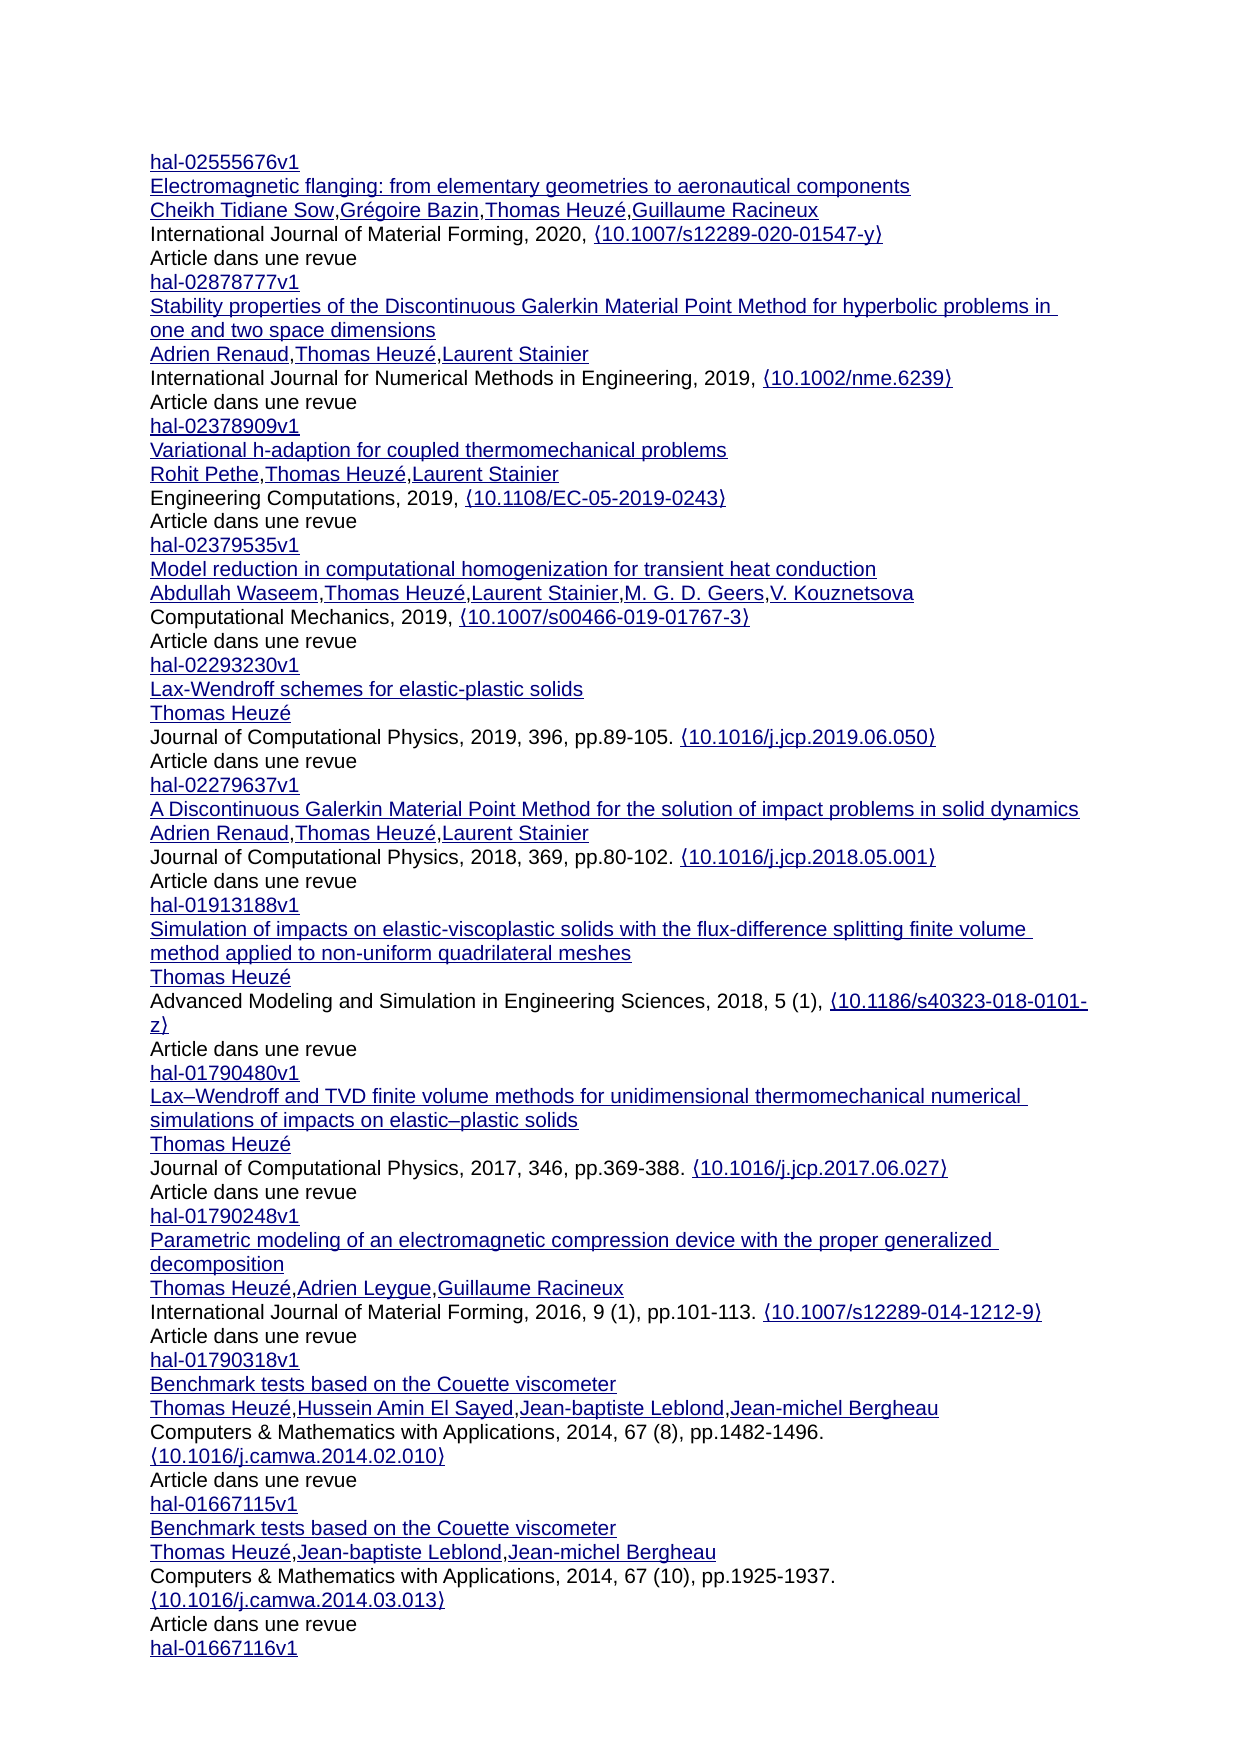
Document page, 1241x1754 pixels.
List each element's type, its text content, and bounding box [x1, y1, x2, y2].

table_cell Model reduction in computational homogenization for transient heat conduction Abdullah Waseem,Thomas Heuzé,Laurent Stainier,M. G. D. Geers,V. Kouznetsova Computational Mechanics, 2019, ⟨10.1007/s00466-019-01767-3⟩ Article dans une revue hal-02293230v1 [150, 557, 1090, 677]
table_cell hal-02555676v1 [150, 150, 1090, 174]
table_cell Electromagnetic flanging: from elementary geometries to aeronautical components Cheikh Tidiane Sow,Grégoire Bazin,Thomas Heuzé,Guillaume Racineux International Journal of Material Forming, 2020, ⟨10.1007/s12289-020-01547-y⟩ Article dans une revue hal-02878777v1 [150, 174, 1090, 294]
table_cell Variational h-adaption for coupled thermomechanical problems Rohit Pethe,Thomas Heuzé,Laurent Stainier Engineering Computations, 2019, ⟨10.1108/EC-05-2019-0243⟩ Article dans une revue hal-02379535v1 [150, 438, 1090, 557]
table_cell Benchmark tests based on the Couette viscometer Thomas Heuzé,Hussein Amin El Sayed,Jean‐baptiste Leblond,Jean‐michel Bergheau Computers & Mathematics with Applications, 2014, 67 (8), pp.1482-1496. ⟨10.1016/j.camwa.2014.02.010⟩ Article dans une revue hal-01667115v1 [150, 1372, 1090, 1516]
table_cell Parametric modeling of an electromagnetic compression device with the proper generalized decomposition Thomas Heuzé,Adrien Leygue,Guillaume Racineux International Journal of Material Forming, 2016, 9 (1), pp.101-113. ⟨10.1007/s12289-014-1212-9⟩ Article dans une revue hal-01790318v1 [150, 1228, 1090, 1372]
table_cell A Discontinuous Galerkin Material Point Method for the solution of impact problems in solid dynamics Adrien Renaud,Thomas Heuzé,Laurent Stainier Journal of Computational Physics, 2018, 369, pp.80-102. ⟨10.1016/j.jcp.2018.05.001⟩ Article dans une revue hal-01913188v1 [150, 797, 1090, 917]
table_cell Benchmark tests based on the Couette viscometer Thomas Heuzé,Jean‐baptiste Leblond,Jean‐michel Bergheau Computers & Mathematics with Applications, 2014, 67 (10), pp.1925-1937. ⟨10.1016/j.camwa.2014.03.013⟩ Article dans une revue hal-01667116v1 [150, 1516, 1090, 1659]
table_cell Stability properties of the Discontinuous Galerkin Material Point Method for hyperbolic problems in one and two space dimensions Adrien Renaud,Thomas Heuzé,Laurent Stainier International Journal for Numerical Methods in Engineering, 2019, ⟨10.1002/nme.6239⟩ Article dans une revue hal-02378909v1 [150, 294, 1090, 437]
table_cell Simulation of impacts on elastic-viscoplastic solids with the flux-difference splitting finite volume method applied to non-uniform quadrilateral meshes Thomas Heuzé Advanced Modeling and Simulation in Engineering Sciences, 2018, 5 (1), ⟨10.1186/s40323-018-0101-z⟩ Article dans une revue hal-01790480v1 [150, 917, 1090, 1084]
table_cell Lax–Wendroff and TVD finite volume methods for unidimensional thermomechanical numerical simulations of impacts on elastic–plastic solids Thomas Heuzé Journal of Computational Physics, 2017, 346, pp.369-388. ⟨10.1016/j.jcp.2017.06.027⟩ Article dans une revue hal-01790248v1 [150, 1084, 1090, 1228]
table_cell Lax-Wendroff schemes for elastic-plastic solids Thomas Heuzé Journal of Computational Physics, 2019, 396, pp.89-105. ⟨10.1016/j.jcp.2019.06.050⟩ Article dans une revue hal-02279637v1 [150, 677, 1090, 797]
